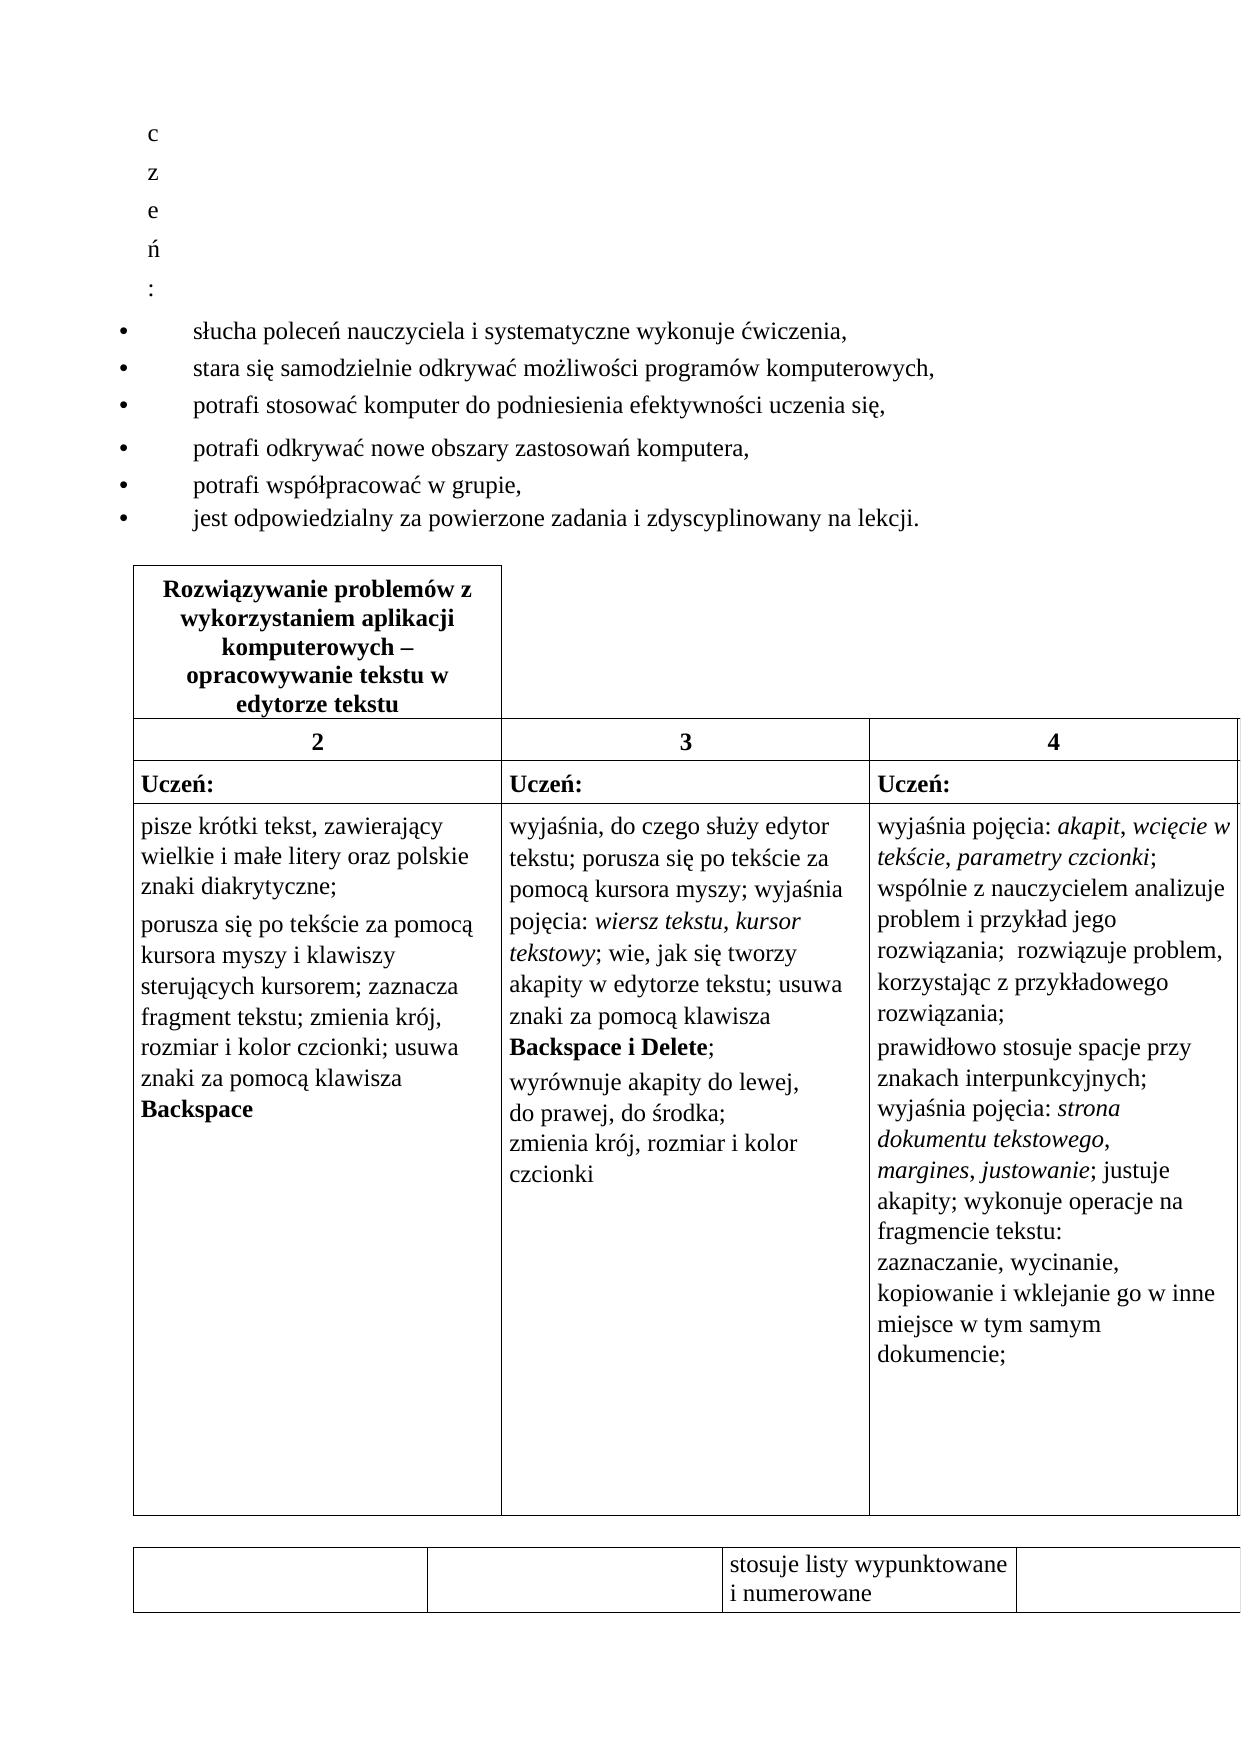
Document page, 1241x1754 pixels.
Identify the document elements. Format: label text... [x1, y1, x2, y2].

table_cell Uczeń: [134, 761, 501, 803]
table_header Rozwiązywanie problemów z wykorzystaniem aplikacji komputerowych – opracowywanie tekstu w edytorze tekstu [134, 566, 501, 718]
list jest odpowiedzialny za powierzone zadania i zdyscyplinowany na lekcji. [119, 503, 1094, 532]
table_cell Uczeń: [502, 761, 869, 803]
table_header [502, 565, 870, 718]
table_cell 4 [870, 719, 1237, 760]
list potrafi odkrywać nowe obszary zastosowań komputera, [119, 433, 1094, 462]
list stara się samodzielnie odkrywać możliwości programów komputerowych, [119, 353, 1094, 382]
table_header [870, 565, 1238, 718]
table_header [1017, 1548, 1240, 1612]
table_header [134, 1548, 427, 1612]
table_cell 3 [502, 719, 869, 760]
table_cell Uczeń: [870, 761, 1237, 803]
list słucha poleceń nauczyciela i systematyczne wykonuje ćwiczenia, [119, 316, 1094, 345]
table_cell wyjaśnia pojęcia: akapit, wcięcie w tekście, parametry czcionki; wspólnie z nauczycielem analizuje problem i przykład jego rozwiązania; rozwiązuje problem, korzystając z przykładowego rozwiązania; prawidłowo stosuje spacje przy znakach interpunkcyjnych; wyjaśnia pojęcia: strona dokumentu tekstowego, margines, justowanie; justuje akapity; wykonuje operacje na fragmencie tekstu: zaznaczanie, wycinanie, kopiowanie i wklejanie go w inne miejsce w tym samym dokumencie; [870, 804, 1237, 1515]
table_cell pisze krótki tekst, zawierający wielkie i małe litery oraz polskie znaki diakrytyczne; porusza się po tekście za pomocą kursora myszy i klawiszy sterujących kursorem; zaznacza fragment tekstu; zmienia krój, rozmiar i kolor czcionki; usuwa znaki za pomocą klawisza Backspace [134, 804, 501, 1515]
list potrafi współpracować w grupie, [119, 470, 1094, 499]
table_header [428, 1548, 722, 1612]
table_cell 2 [134, 719, 501, 760]
table_cell wyjaśnia, do czego służy edytor tekstu; porusza się po tekście za pomocą kursora myszy; wyjaśnia pojęcia: wiersz tekstu, kursor tekstowy; wie, jak się tworzy akapity w edytorze tekstu; usuwa znaki za pomocą klawisza Backspace i Delete; wyrównuje akapity do lewej, do prawej, do środka; zmienia krój, rozmiar i kolor czcionki [502, 804, 869, 1515]
table_header stosuje listy wypunktowane i numerowane [723, 1548, 1016, 1612]
list potrafi stosować komputer do podniesienia efektywności uczenia się, [119, 390, 1094, 419]
